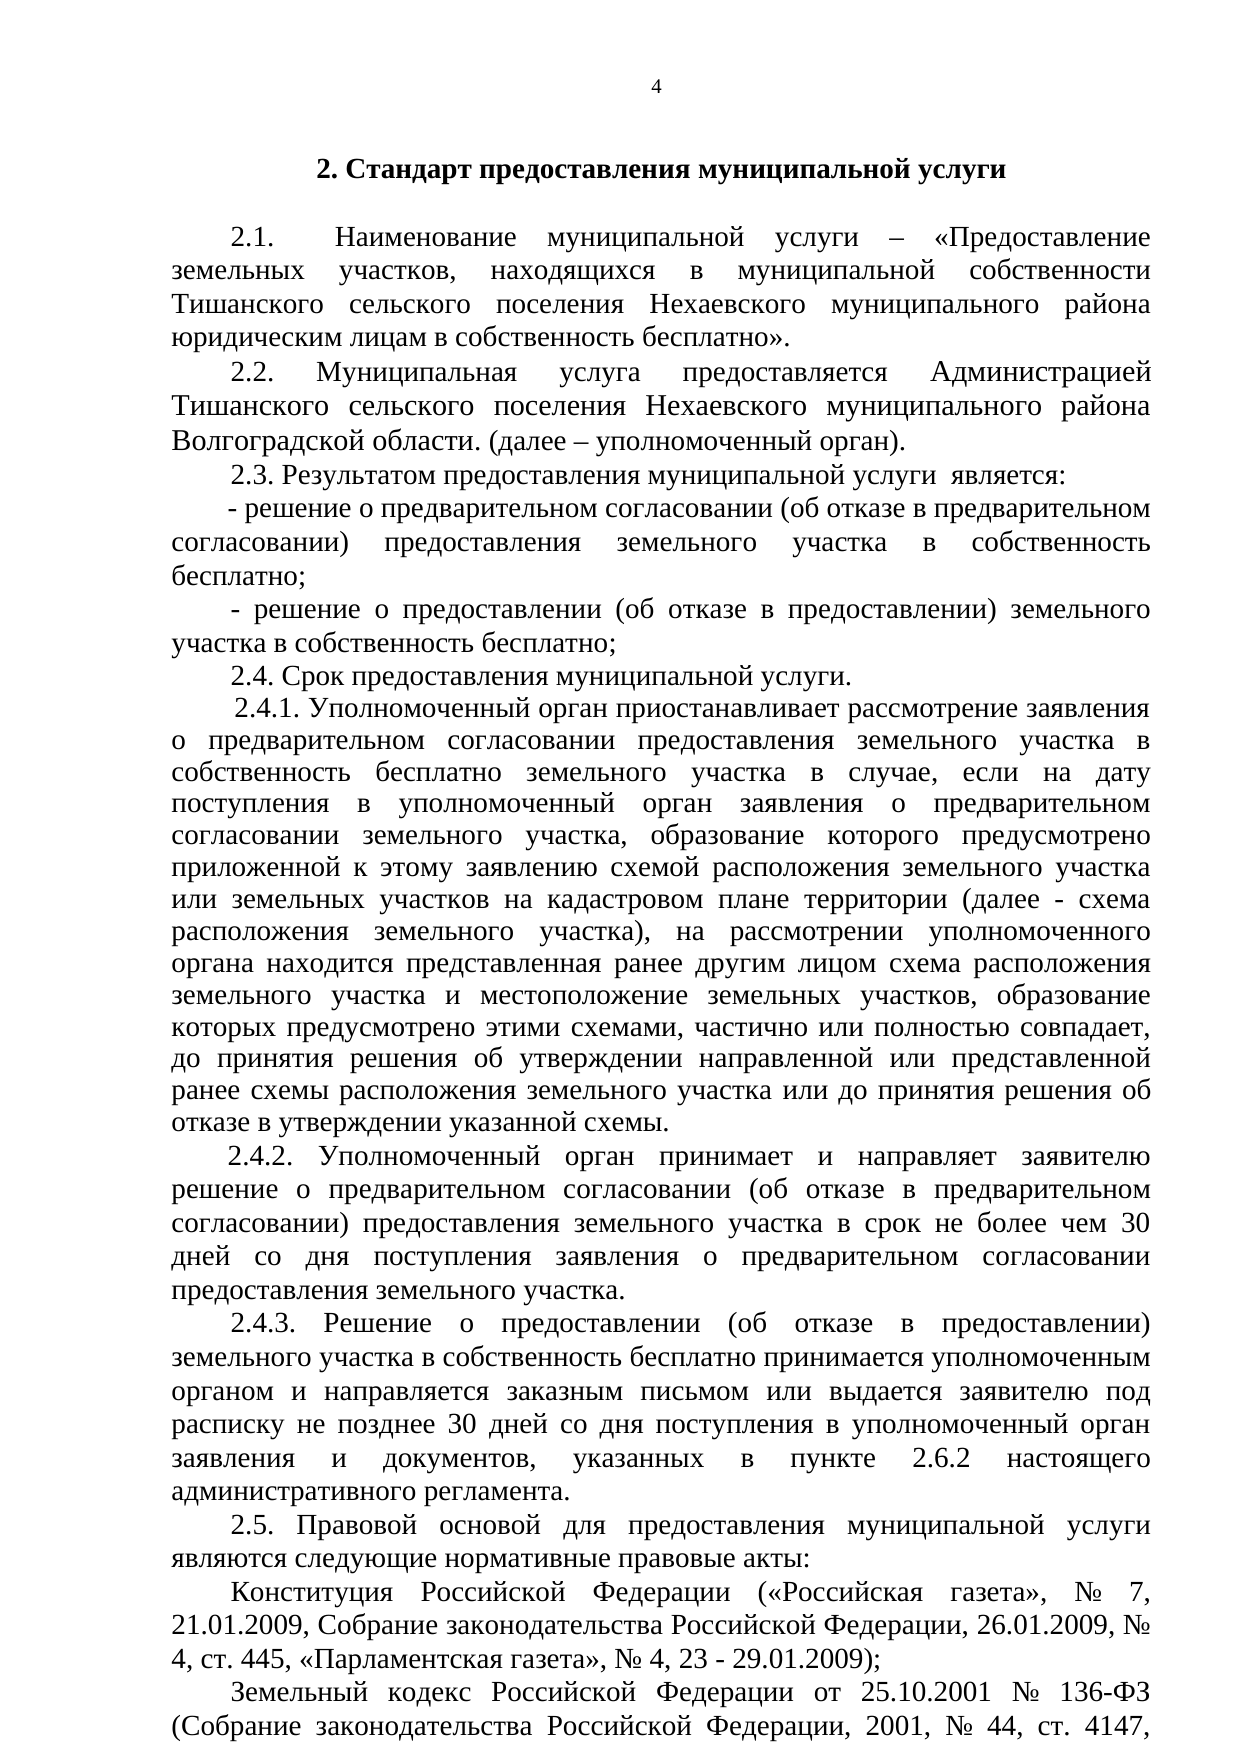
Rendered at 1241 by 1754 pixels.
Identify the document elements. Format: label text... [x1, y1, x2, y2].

text 2.5. Правовой основой для предоставления муниципальной услуги являются следующие нормативные правовые акты: [171, 1507, 1152, 1574]
text 2.3. Результатом предоставления муниципальной услуги является: [171, 457, 1152, 491]
text - решение о предварительном согласовании (об отказе в предварительном согласовании) предоставления земельного участка в собственность бесплатно; [171, 491, 1152, 591]
text 2.1. Наименование муниципальной услуги – «Предоставление земельных участков, находящихся в муниципальной собственности Тишанского сельского поселения Нехаевского муниципального района юридическим лицам в собственность бесплатно». [171, 219, 1152, 353]
text 2.2. Муниципальная услуга предоставляется Администрацией Тишанского сельского поселения Нехаевского муниципального района Волгоградской области. (далее – уполномоченный орган). [171, 353, 1152, 457]
subtitle 2. Стандарт предоставления муниципальной услуги [171, 152, 1152, 185]
text 2.4.2. Уполномоченный орган принимает и направляет заявителю решение о предварительном согласовании (об отказе в предварительном согласовании) предоставления земельного участка в срок не более чем 30 дней со дня поступления заявления о предварительном согласовании предоставления земельного участка. [171, 1138, 1152, 1306]
text - решение о предоставлении (об отказе в предоставлении) земельного участка в собственность бесплатно; [171, 591, 1152, 658]
text Земельный кодекс Российской Федерации от 25.10.2001 № 136-ФЗ (Собрание законодательства Российской Федерации, 2001, № 44, ст. 4147, [171, 1674, 1152, 1742]
text 2.4. Срок предоставления муниципальной услуги. [171, 658, 1152, 692]
text Конституция Российской Федерации («Российская газета», № 7, 21.01.2009, Собрание законодательства Российской Федерации, 26.01.2009, № 4, ст. 445, «Парламентская газета», № 4, 23 - 29.01.2009); [171, 1574, 1152, 1674]
text 2.4.3. Решение о предоставлении (об отказе в предоставлении) земельного участка в собственность бесплатно принимается уполномоченным органом и направляется заказным письмом или выдается заявителю под расписку не позднее 30 дней со дня поступления в уполномоченный орган заявления и документов, указанных в пункте 2.6.2 настоящего административного регламента. [171, 1306, 1152, 1507]
text 2.4.1. Уполномоченный орган приостанавливает рассмотрение заявления о предварительном согласовании предоставления земельного участка в собственность бесплатно земельного участка в случае, если на дату поступления в уполномоченный орган заявления о предварительном согласовании земельного участка, образование которого предусмотрено приложенной к этому заявлению схемой расположения земельного участка или земельных участков на кадастровом плане территории (далее - схема расположения земельного участка), на рассмотрении уполномоченного органа находится представленная ранее другим лицом схема расположения земельного участка и местоположение земельных участков, образование которых предусмотрено этими схемами, частично или полностью совпадает, до принятия решения об утверждении направленной или представленной ранее схемы расположения земельного участка или до принятия решения об отказе в утверждении указанной схемы. [171, 692, 1152, 1138]
